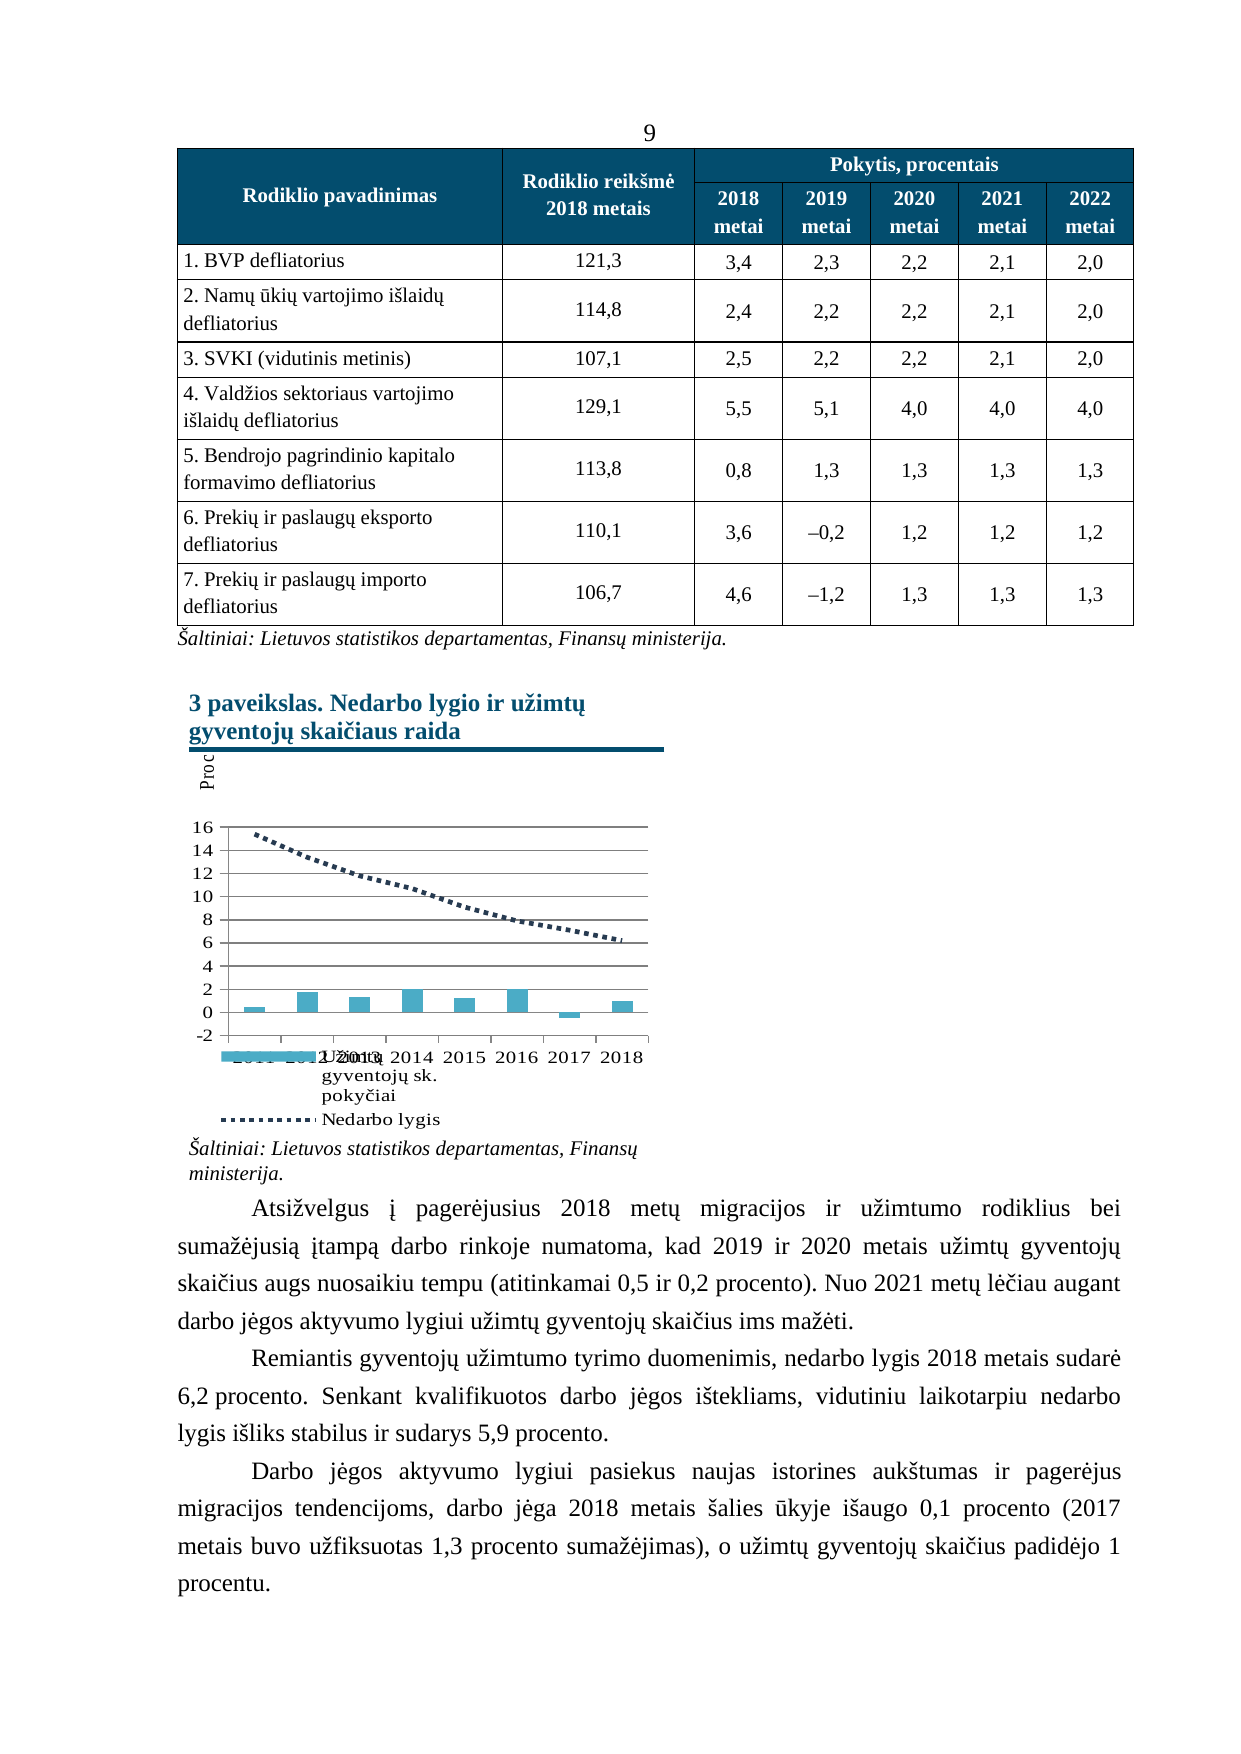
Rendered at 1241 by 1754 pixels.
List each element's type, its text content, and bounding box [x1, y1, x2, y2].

table_header Rodiklio pavadinimas [178, 149, 502, 244]
table_cell 2,2 [871, 343, 958, 377]
table_cell 4,6 [695, 564, 782, 625]
table_cell 2,2 [783, 343, 870, 377]
text Remiantis gyventojų užimtumo tyrimo duomenimis, nedarbo lygis 2018 metais sudarė 6,2 procento. Senkant kvalifikuotos darbo jėgos ištekliams, vidutiniu laikotarpiu nedarbo lygis išliks stabilus ir sudarys 5,9 procento. [177, 1334, 1122, 1447]
table_cell 1,2 [871, 502, 958, 563]
table_cell 2019 metai [783, 183, 870, 244]
table_cell 1,3 [871, 440, 958, 501]
table_header Pokytis, procentais [695, 149, 1133, 182]
table_cell 1,3 [959, 440, 1046, 501]
table_cell 2,1 [959, 280, 1046, 341]
table_cell 5,1 [783, 378, 870, 439]
table_cell 0,8 [695, 440, 782, 501]
table_cell 2,0 [1047, 245, 1133, 279]
table_cell 129,1 [503, 378, 694, 439]
table_cell 7. Prekių ir paslaugų importo defliatorius [178, 564, 502, 625]
table_cell 4,0 [1047, 378, 1133, 439]
table_cell 2,2 [871, 280, 958, 341]
table_cell 2020 metai [871, 183, 958, 244]
table_cell 1,2 [1047, 502, 1133, 563]
table_cell 3. SVKI (vidutinis metinis) [178, 343, 502, 377]
table_cell 5. Bendrojo pagrindinio kapitalo formavimo defliatorius [178, 440, 502, 501]
table_cell 113,8 [503, 440, 694, 501]
table_cell 2,5 [695, 343, 782, 377]
table_cell 3,6 [695, 502, 782, 563]
table_cell 1,3 [959, 564, 1046, 625]
table_cell 114,8 [503, 280, 694, 341]
table_cell 1,3 [783, 440, 870, 501]
table_cell 2,1 [959, 245, 1046, 279]
table_cell 110,1 [503, 502, 694, 563]
table_cell 4,0 [871, 378, 958, 439]
table_cell [177, 752, 676, 1136]
table_cell 4. Valdžios sektoriaus vartojimo išlaidų defliatorius [178, 378, 502, 439]
table_cell 2021 metai [959, 183, 1046, 244]
table_cell 2,4 [695, 280, 782, 341]
table_header Rodiklio reikšmė 2018 metais [503, 149, 694, 244]
table_cell 2,0 [1047, 343, 1133, 377]
table_cell –0,2 [783, 502, 870, 563]
table_cell 6. Prekių ir paslaugų eksporto defliatorius [178, 502, 502, 563]
table_cell 1,3 [871, 564, 958, 625]
table_cell 5,5 [695, 378, 782, 439]
table_cell 2,0 [1047, 280, 1133, 341]
table_cell 2,1 [959, 343, 1046, 377]
table_cell 3,4 [695, 245, 782, 279]
text Atsižvelgus į pagerėjusius 2018 metų migracijos ir užimtumo rodiklius bei sumažėjusią įtampą darbo rinkoje numatoma, kad 2019 ir 2020 metais užimtų gyventojų skaičius augs nuosaikiu tempu (atitinkamai 0,5 ir 0,2 procento). Nuo 2021 metų lėčiau augant darbo jėgos aktyvumo lygiui užimtų gyventojų skaičius ims mažėti. [177, 1184, 1122, 1334]
text Šaltiniai: Lietuvos statistikos departamentas, Finansų ministerija. [177, 626, 1122, 650]
table_cell 121,3 [503, 245, 694, 279]
table_cell 2,2 [783, 280, 870, 341]
table_cell 1,3 [1047, 440, 1133, 501]
table_cell 4,0 [959, 378, 1046, 439]
table_cell 2022 metai [1047, 183, 1133, 244]
table_cell 1,3 [1047, 564, 1133, 625]
text Darbo jėgos aktyvumo lygiui pasiekus naujas istorines aukštumas ir pagerėjus migracijos tendencijoms, darbo jėga 2018 metais šalies ūkyje išaugo 0,1 procento (2017 metais buvo užfiksuotas 1,3 procento sumažėjimas), o užimtų gyventojų skaičius padidėjo 1 procentu. [177, 1447, 1122, 1597]
table_cell Šaltiniai: Lietuvos statistikos departamentas, Finansų ministerija. [177, 1136, 676, 1184]
table_cell 2,2 [871, 245, 958, 279]
table_cell 2018 metai [695, 183, 782, 244]
table_cell 2. Namų ūkių vartojimo išlaidų defliatorius [178, 280, 502, 341]
table_cell 107,1 [503, 343, 694, 377]
table_cell 1. BVP defliatorius [178, 245, 502, 279]
table_cell –1,2 [783, 564, 870, 625]
table_cell 1,2 [959, 502, 1046, 563]
table_cell 2,3 [783, 245, 870, 279]
table_cell 106,7 [503, 564, 694, 625]
